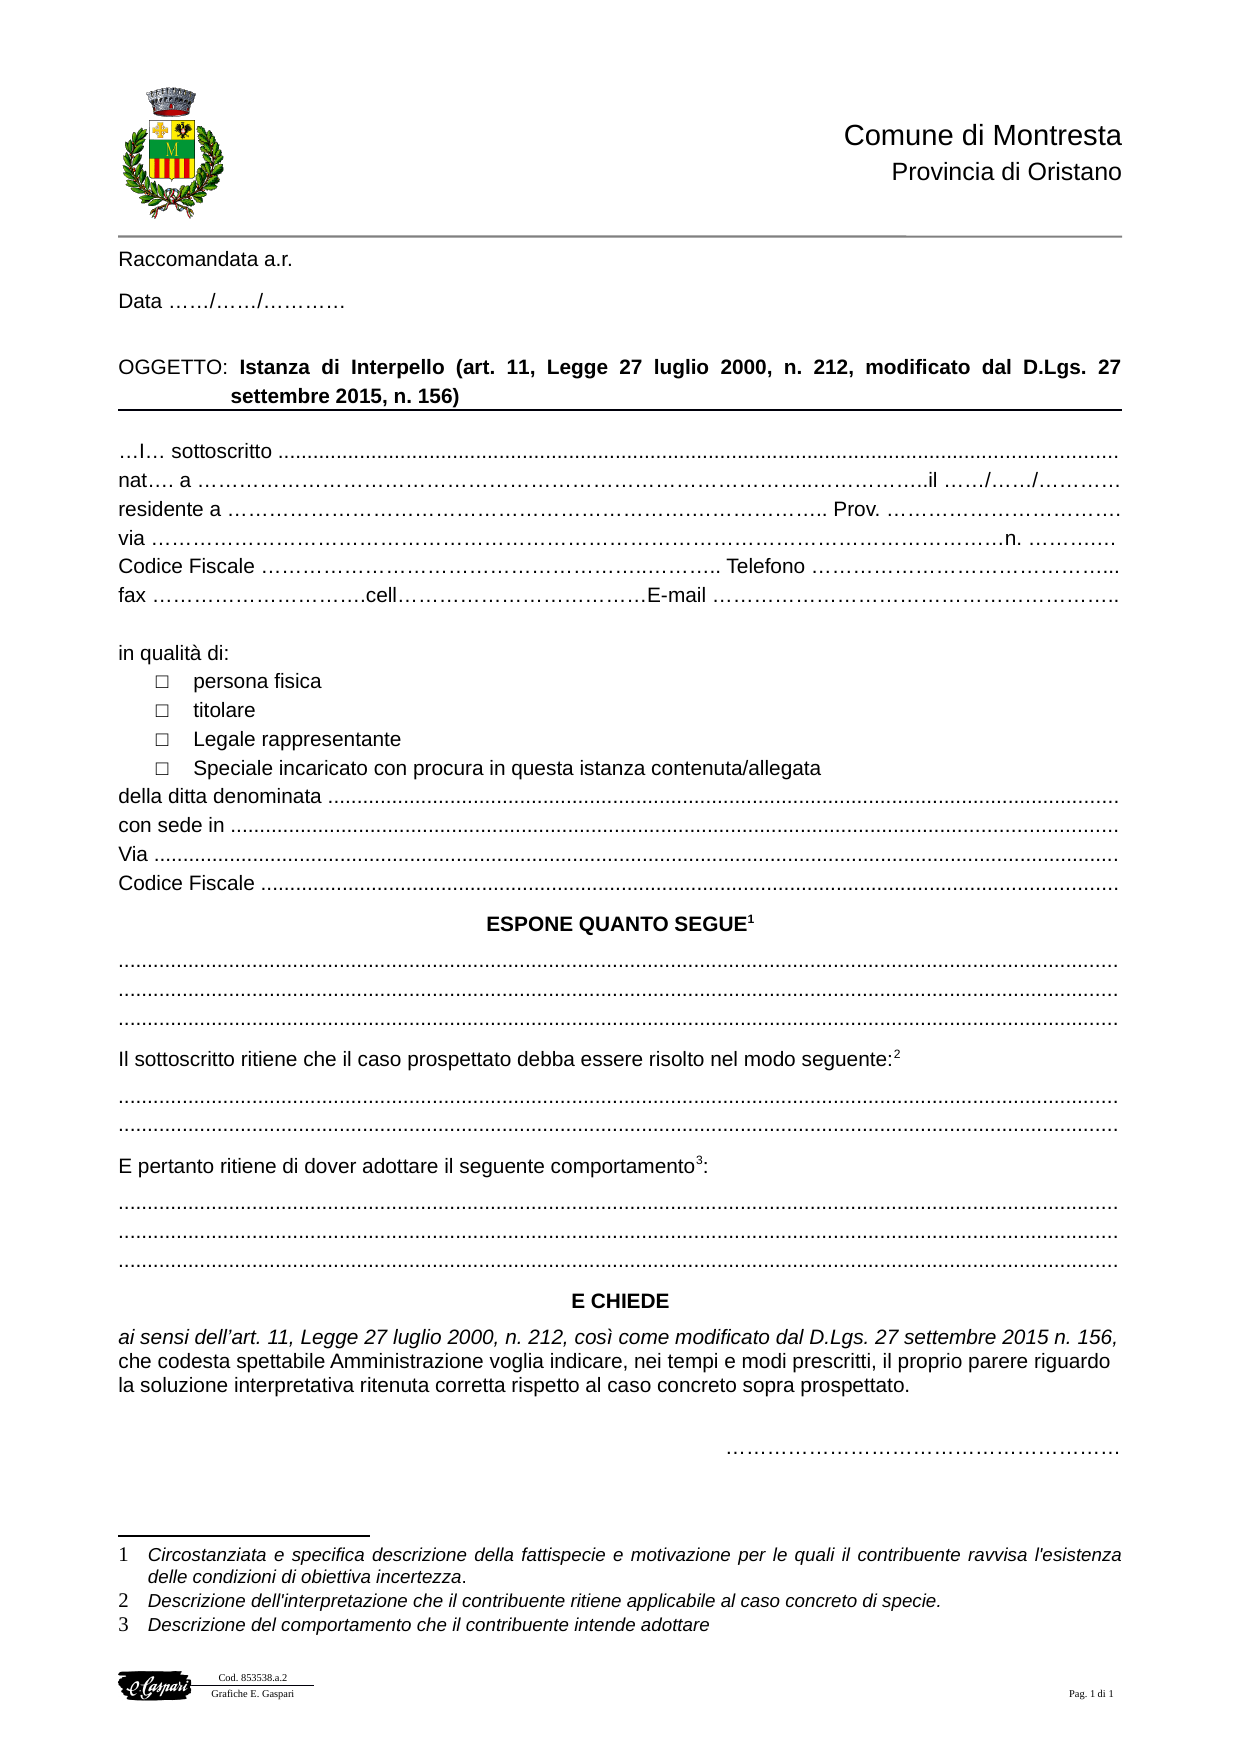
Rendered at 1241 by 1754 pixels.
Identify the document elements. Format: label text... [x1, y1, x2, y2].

text E CHIEDE [118, 1289, 1122, 1313]
text residente a ………………………………………………………….……………….. Prov. ……………………………. [118, 497, 1122, 521]
text ………………………………………………… [723, 1434, 1122, 1458]
picture [117, 1670, 192, 1701]
list persona fisica [156, 669, 1122, 693]
text E pertanto ritiene di dover adottare il seguente comportamento: [118, 1153, 1122, 1177]
text Codice Fiscale ………………………………………………..……….. Telefono ……………………………………... [118, 554, 1122, 578]
text Comune di Montresta [224, 118, 1122, 152]
text Descrizione dell'interpretazione che il contribuente ritiene applicabile al caso concreto di specie. [118, 1588, 1122, 1612]
list titolare [156, 698, 1122, 722]
text ESPONE QUANTO SEGUE [118, 912, 1122, 936]
list Speciale incaricato con procura in questa istanza contenuta/allegata [156, 756, 1122, 779]
text OGGETTO: Istanza di Interpello (art. 11, Legge 27 luglio 2000, n. 212, modificato dal D.Lgs. 27 settembre 2015, n. 156) [118, 355, 1122, 409]
text con sede in [118, 813, 1122, 837]
text via ……………………………………………………………………………………………………………n. ……….… [118, 526, 1122, 549]
text della ditta denominata [118, 784, 1122, 808]
text Raccomandata a.r. [118, 247, 1122, 271]
text ai sensi dell’art. 11, Legge 27 luglio 2000, n. 212, così come modificato dal D.Lgs. 27 settembre 2015 n. 156, che codesta spettabile Amministrazione voglia indicare, nei tempi e modi prescritti, il proprio parere riguardo la soluzione interpretativa ritenuta corretta rispetto al caso concreto sopra prospettato. [118, 1325, 1122, 1397]
text Provincia di Oristano [224, 157, 1122, 185]
text Descrizione del comportamento che il contribuente intende adottare [118, 1612, 1122, 1636]
list Legale rappresentante [156, 727, 1122, 751]
text Circostanziata e specifica descrizione della fattispecie e motivazione per le quali il contribuente ravvisa l'esistenza delle condizioni di obiettiva incertezza. [118, 1542, 1122, 1588]
text nat…. a ……………………………………………………………………………..……………..il ……/……/………… [118, 468, 1122, 492]
picture [122, 87, 224, 219]
text in qualità di: [118, 641, 1122, 664]
text fax ………………………….cell………………………………E-mail ………………………………………………….. [118, 583, 1122, 607]
text Data ……/……/………… [118, 288, 1122, 312]
text Il sottoscritto ritiene che il caso prospettato debba essere risolto nel modo seguente: [118, 1047, 1122, 1071]
text Via [118, 842, 1122, 866]
text …I… sottoscritto [118, 439, 1122, 463]
text Codice Fiscale [118, 871, 1122, 894]
